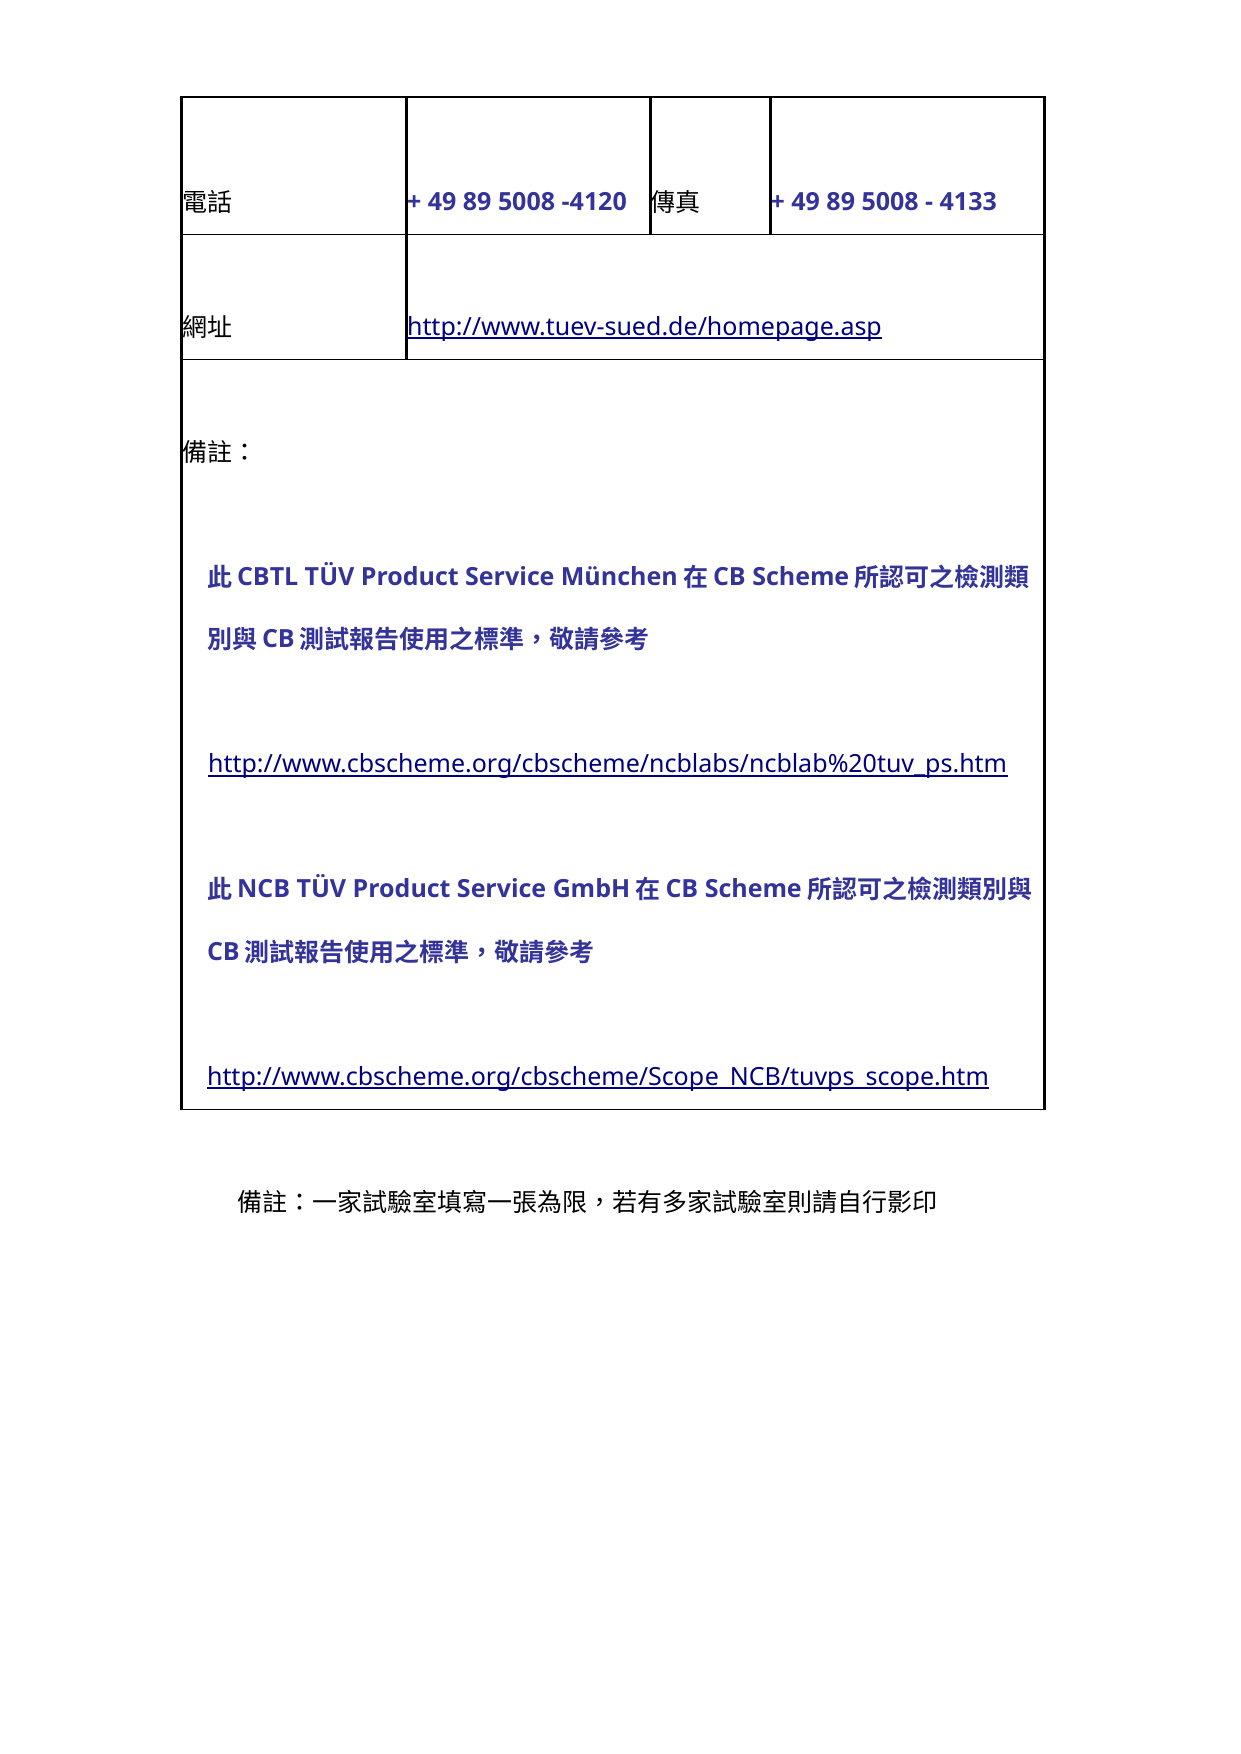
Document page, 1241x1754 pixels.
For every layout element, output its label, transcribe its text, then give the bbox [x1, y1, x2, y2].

table_cell + 49 89 5008 - 4133 [772, 98, 1043, 234]
table_cell http://www.tuev-sued.de/homepage.asp [408, 235, 1043, 359]
text 備註：一家試驗室填寫一張為限，若有多家試驗室則請自行影印 [187, 1159, 1053, 1221]
table_cell + 49 89 5008 -4120 [408, 98, 649, 234]
table_cell 網址 [183, 235, 405, 359]
table_cell 傳真 [652, 98, 769, 234]
table_cell 電話 [183, 98, 405, 234]
table_cell 備註： 此CBTL TÜV Product Service München在CB Scheme所認可之檢測類別與CB測試報告使用之標準，敬請參考 http://www.cbscheme.org/cbscheme/ncblabs/ncblab%20tuv_ps.htm 此NCB TÜV Product Service GmbH在CB Scheme所認可之檢測類別與CB測試報告使用之標準，敬請參考 http://www.cbscheme.org/cbscheme/Scope_NCB/tuvps_scope.htm [183, 360, 1043, 1109]
